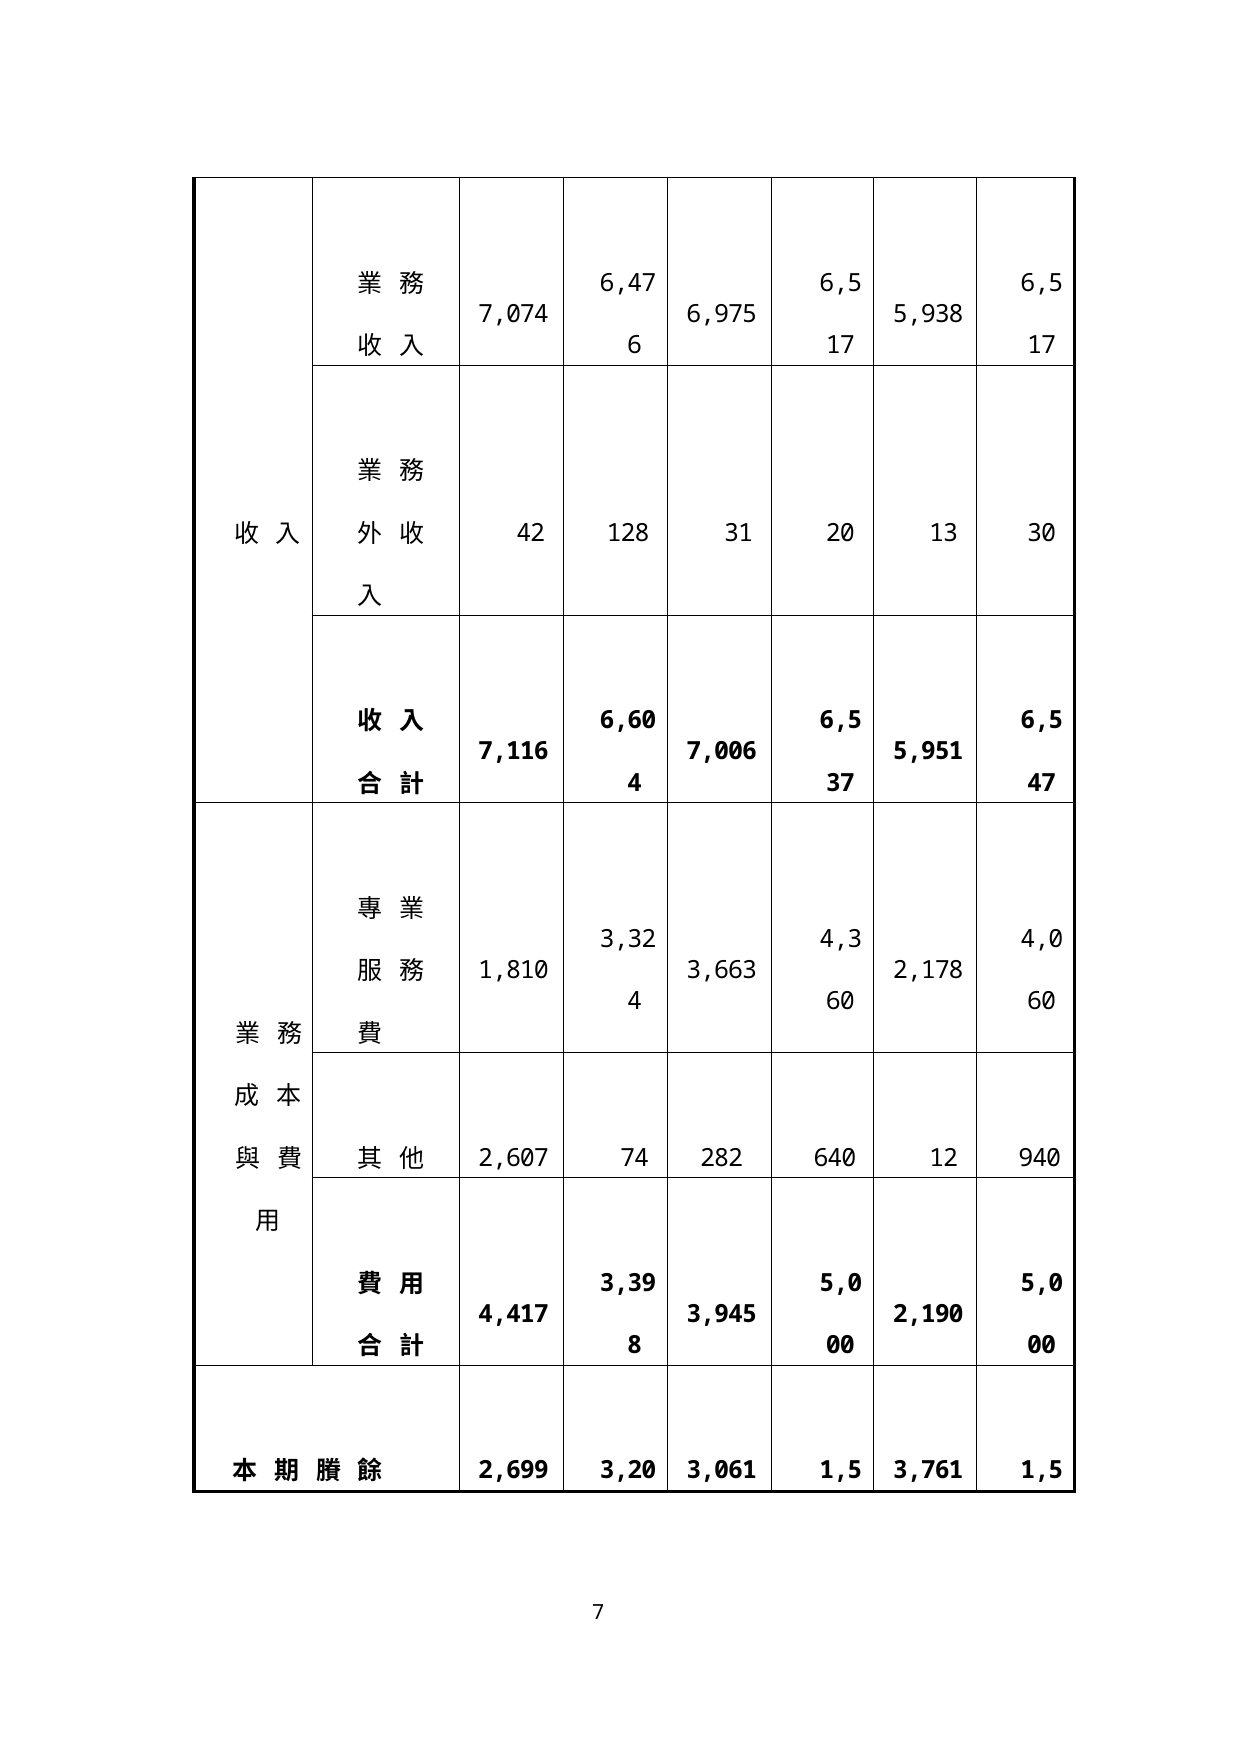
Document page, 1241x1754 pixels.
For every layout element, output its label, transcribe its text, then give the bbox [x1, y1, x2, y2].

table_cell 6,975 [668, 178, 771, 365]
table_cell 3,061 [668, 1366, 771, 1490]
table_cell 7,074 [460, 178, 563, 365]
table_cell 12 [874, 1053, 976, 1177]
table_cell 5,000 [977, 1178, 1073, 1365]
table_cell 31 [668, 366, 771, 615]
table_cell 專業服務費 [313, 803, 459, 1052]
table_cell 940 [977, 1053, 1073, 1177]
table_cell 6,547 [977, 616, 1073, 802]
table_cell 20 [772, 366, 873, 615]
table_cell 5,000 [772, 1178, 873, 1365]
table_cell 6,604 [564, 616, 667, 802]
table_cell 本期賸餘 [196, 1366, 459, 1490]
table_cell 2,607 [460, 1053, 563, 1177]
table_cell 74 [564, 1053, 667, 1177]
table_cell 3,398 [564, 1178, 667, 1365]
table_cell 費用合計 [313, 1178, 459, 1365]
table_cell 收入 [196, 178, 312, 802]
table_cell 7,116 [460, 616, 563, 802]
table_cell 42 [460, 366, 563, 615]
table_cell 4,360 [772, 803, 873, 1052]
table_cell 1,5 [772, 1366, 873, 1490]
table_cell 6,537 [772, 616, 873, 802]
table_cell 1,5 [977, 1366, 1073, 1490]
table_cell 128 [564, 366, 667, 615]
table_cell 7,006 [668, 616, 771, 802]
table_cell 3,761 [874, 1366, 976, 1490]
table_cell 2,190 [874, 1178, 976, 1365]
table_cell 其他 [313, 1053, 459, 1177]
table_cell 業務成本 與費用 [196, 803, 312, 1365]
table_cell 6,517 [772, 178, 873, 365]
table_cell 3,324 [564, 803, 667, 1052]
table_cell 5,938 [874, 178, 976, 365]
table_cell 5,951 [874, 616, 976, 802]
table_cell 3,20 [564, 1366, 667, 1490]
table_cell 640 [772, 1053, 873, 1177]
table_cell 4,060 [977, 803, 1073, 1052]
table_cell 收入合計 [313, 616, 459, 802]
table_cell 4,417 [460, 1178, 563, 1365]
table_cell 2,178 [874, 803, 976, 1052]
table_cell 3,945 [668, 1178, 771, 1365]
table_cell 282 [668, 1053, 771, 1177]
table_cell 業務外收入 [313, 366, 459, 615]
table_cell 6,517 [977, 178, 1073, 365]
table_cell 3,663 [668, 803, 771, 1052]
table_cell 2,699 [460, 1366, 563, 1490]
table_cell 業務收入 [313, 178, 459, 365]
table_cell 13 [874, 366, 976, 615]
table_cell 6,476 [564, 178, 667, 365]
table_cell 30 [977, 366, 1073, 615]
table_cell 1,810 [460, 803, 563, 1052]
